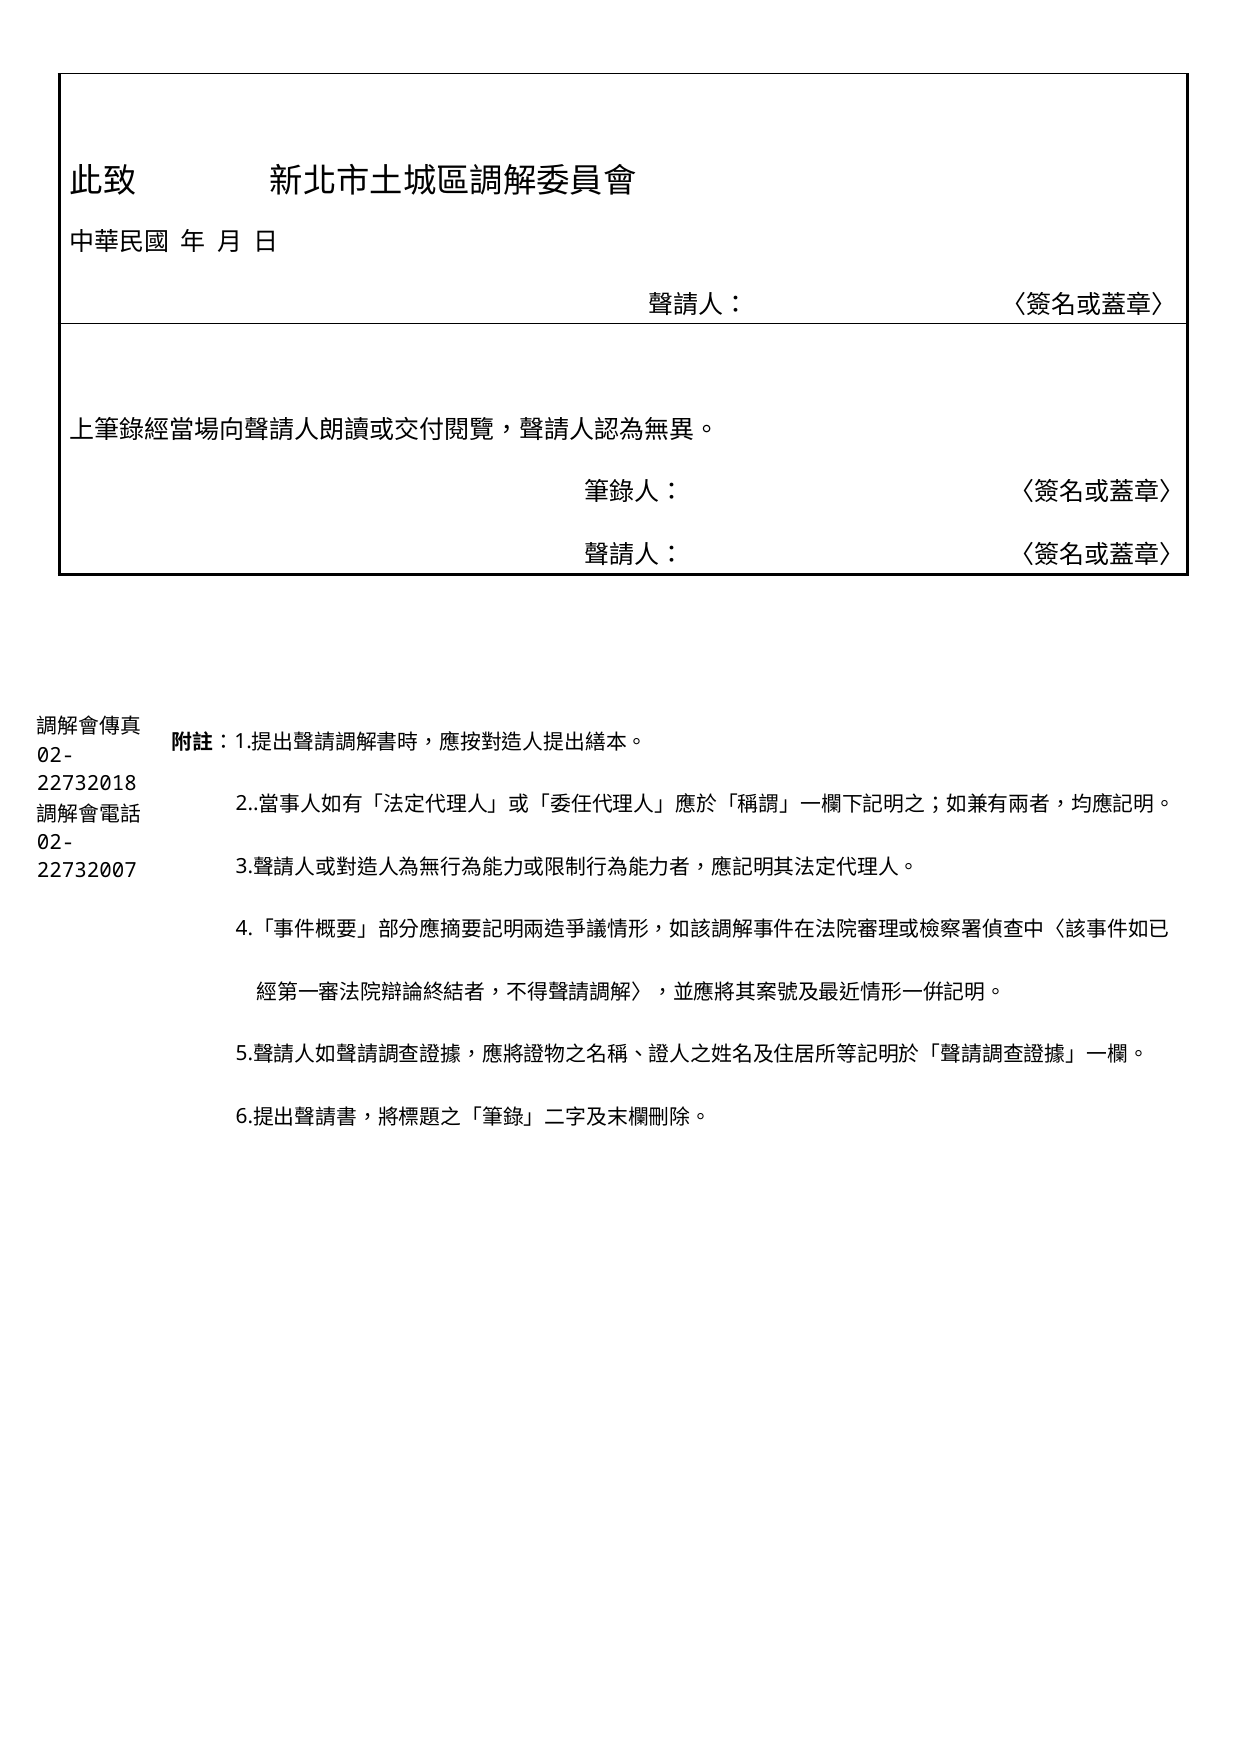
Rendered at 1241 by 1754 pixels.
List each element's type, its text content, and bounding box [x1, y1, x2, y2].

text 附註：1.提出聲請調解書時，應按對造人提出繕本。 [172, 698, 1181, 761]
text 02-22732007 [37, 827, 156, 884]
text 02-22732018 [37, 740, 156, 797]
table_cell 上筆錄經當場向聲請人朗讀或交付閱覽，聲請人認為無異。 筆錄人： 〈簽名或蓋章〉 聲請人： 〈簽名或蓋章〉 [61, 324, 1186, 573]
text 5.聲請人如聲請調查證據，應將證物之名稱、證人之姓名及住居所等記明於「聲請調查證據」一欄。 [235, 1011, 1181, 1073]
text [22, 702, 171, 906]
text 調解會傳真 [37, 710, 156, 740]
text 4.「事件概要」部分應摘要記明兩造爭議情形，如該調解事件在法院審理或檢察署偵查中〈該事件如已 [235, 886, 1181, 948]
table_cell 此致 新北市土城區調解委員會 中華民國 年 月 日 聲請人： 〈簽名或蓋章〉 [61, 74, 1186, 323]
text 6.提出聲請書，將標題之「筆錄」二字及末欄刪除。 [235, 1073, 1181, 1136]
text 3.聲請人或對造人為無行為能力或限制行為能力者，應記明其法定代理人。 [235, 823, 1181, 886]
text 經第一審法院辯論終結者，不得聲請調解〉，並應將其案號及最近情形一倂記明。 [235, 948, 1181, 1011]
text 調解會電話 [37, 797, 156, 827]
text 2..當事人如有「法定代理人」或「委任代理人」應於「稱謂」一欄下記明之；如兼有兩者，均應記明。 [235, 761, 1181, 823]
